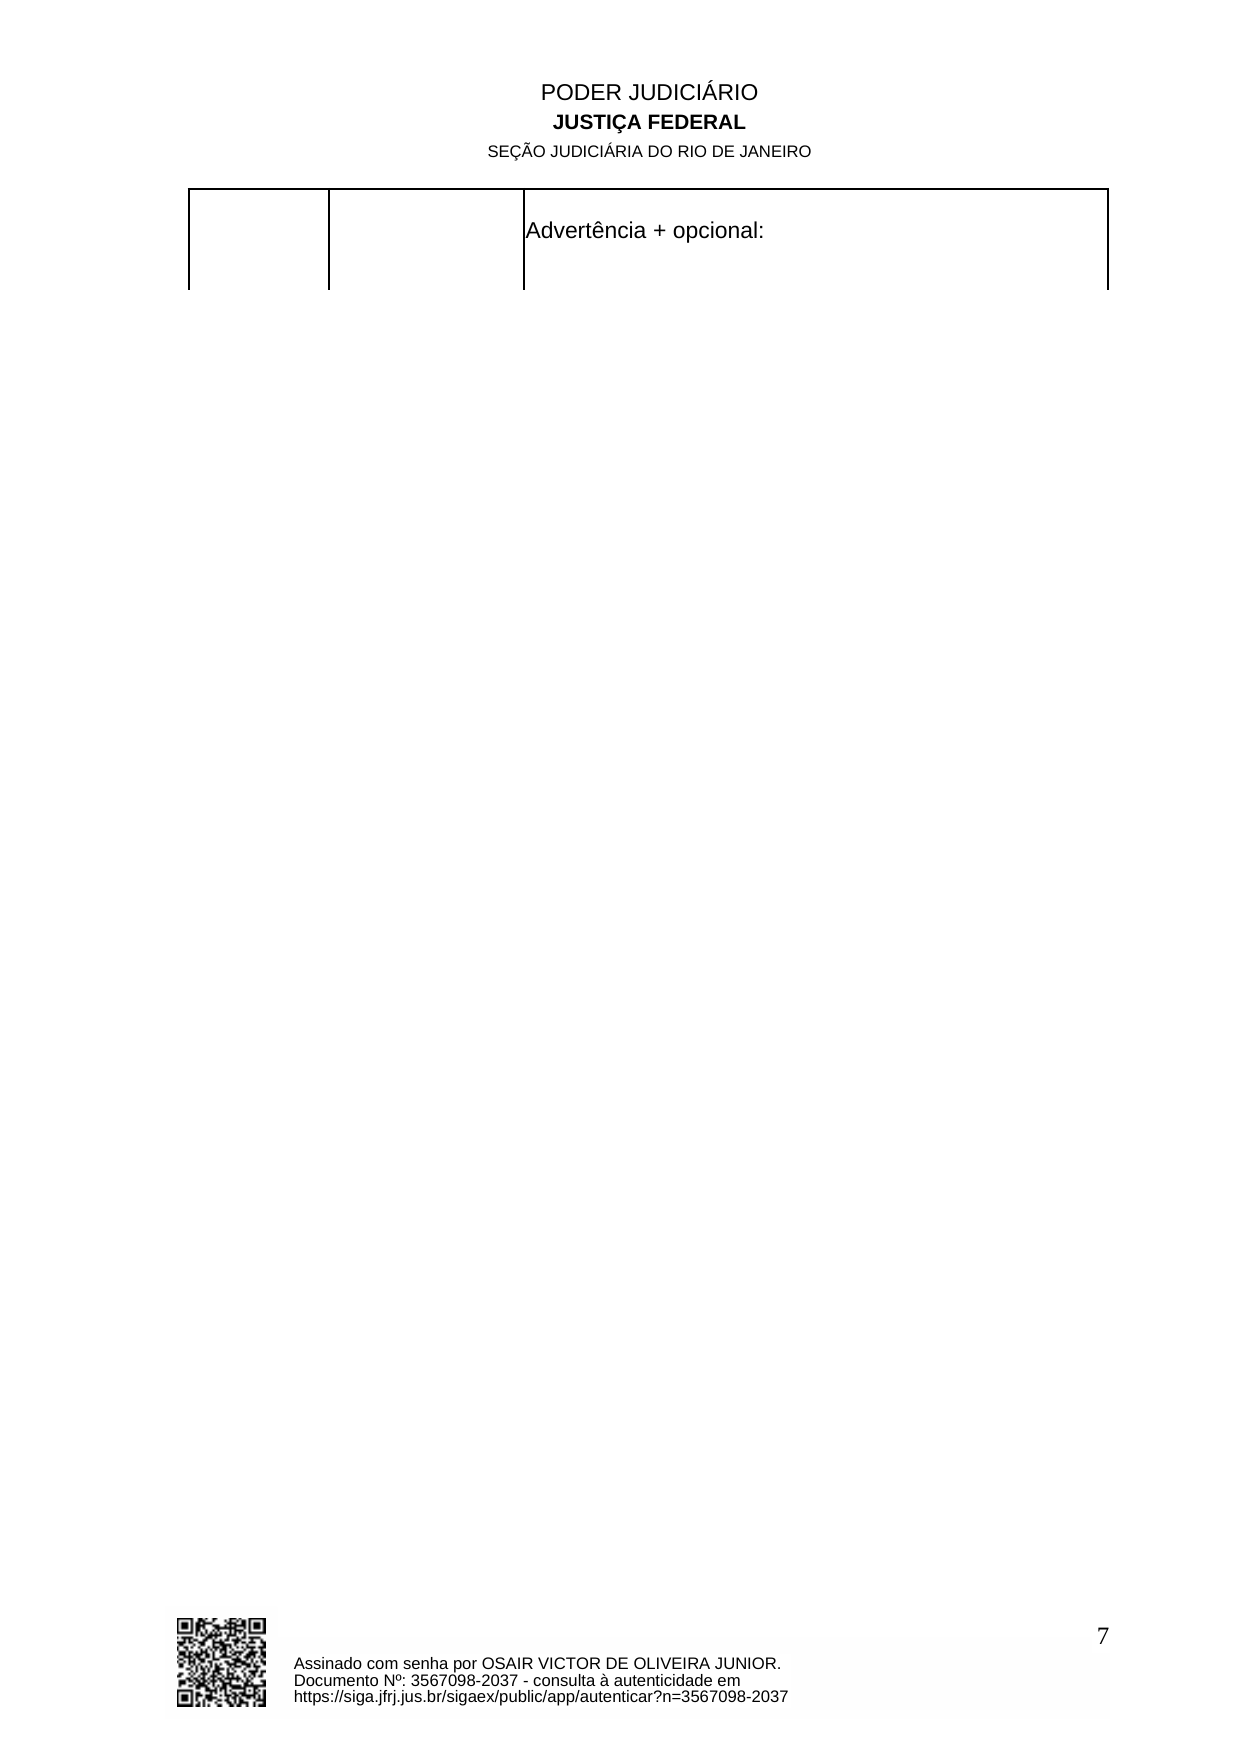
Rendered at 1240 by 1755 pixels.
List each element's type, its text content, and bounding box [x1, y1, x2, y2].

table_cell [330, 190, 523, 290]
table_cell Advertência + opcional: [525, 190, 1107, 290]
table_cell [190, 190, 328, 290]
